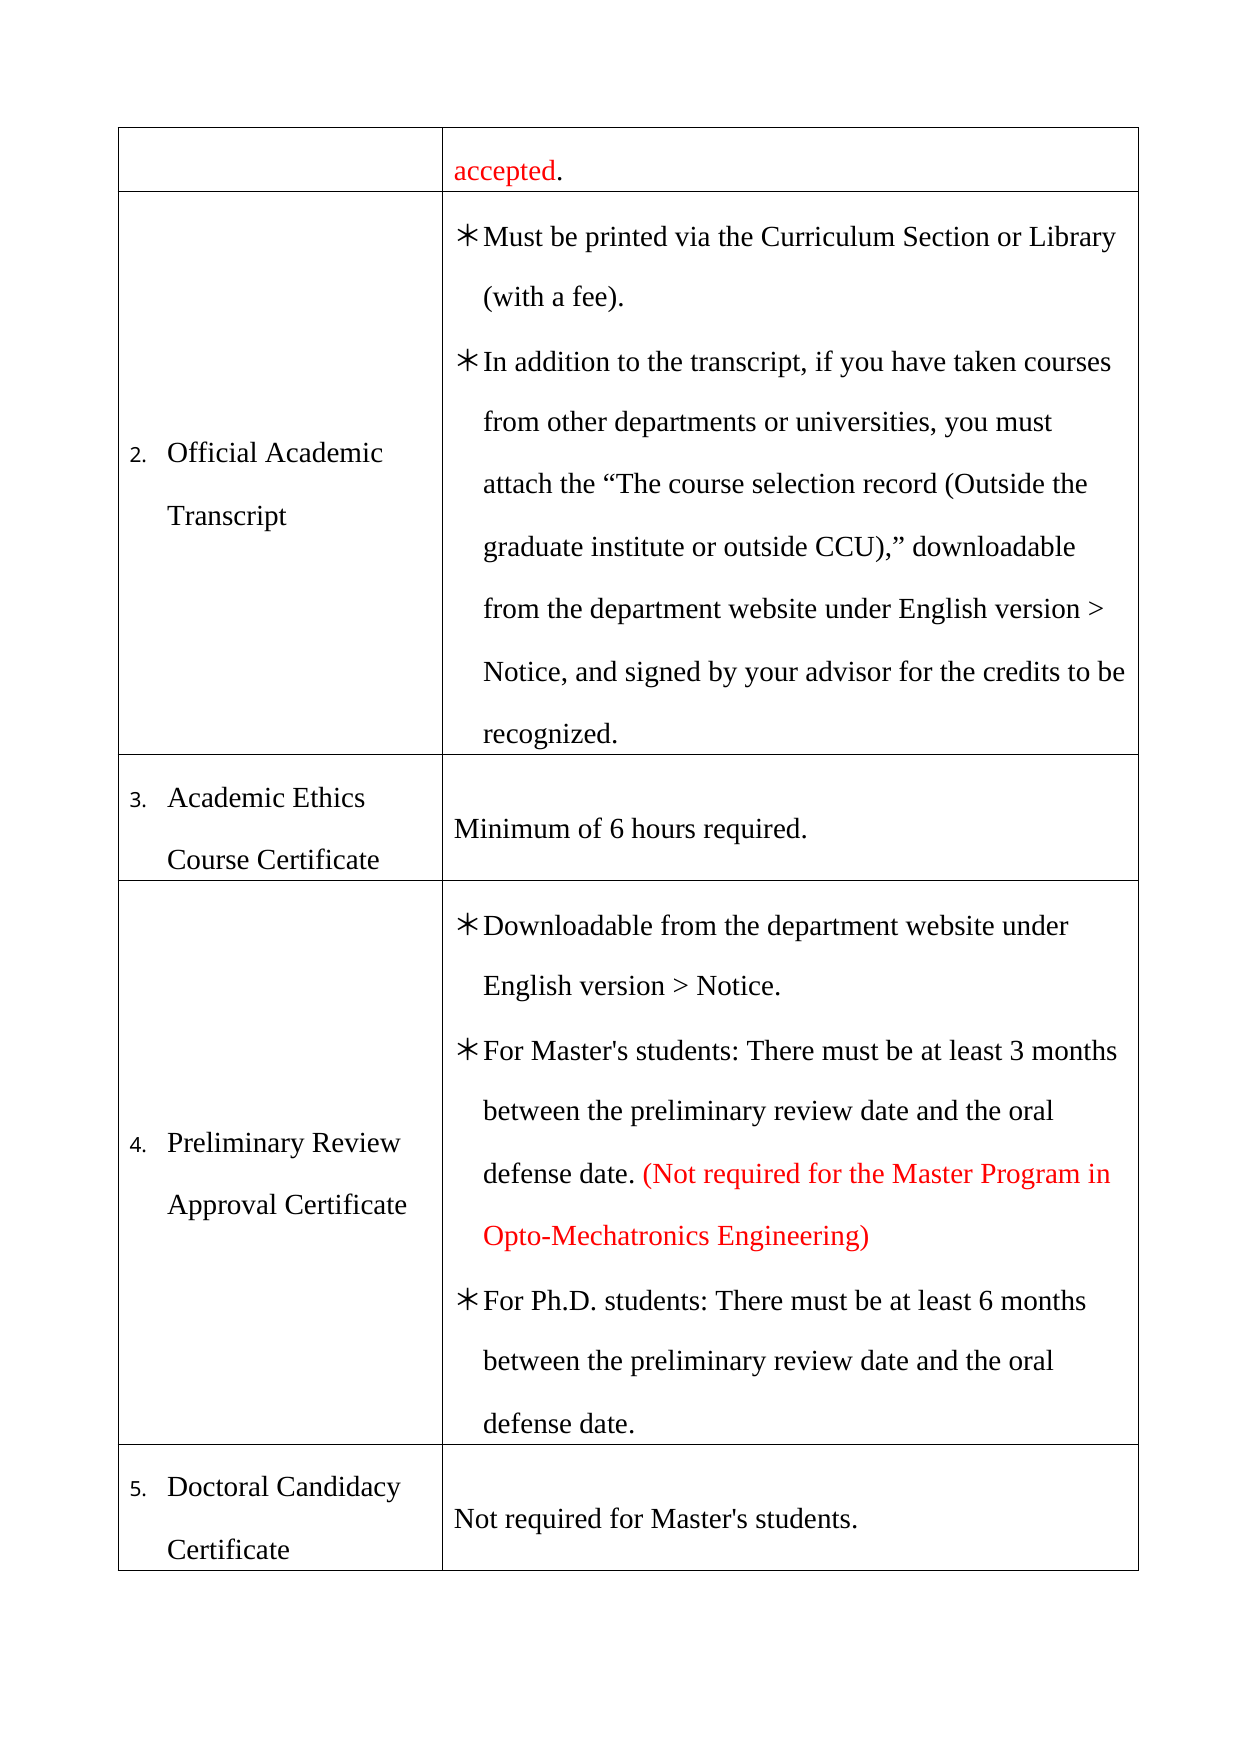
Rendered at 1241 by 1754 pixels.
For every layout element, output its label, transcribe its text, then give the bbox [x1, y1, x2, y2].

table_cell ＊Downloadable from the department website under English version > Notice. ＊For Master's students: There must be at least 3 months between the preliminary review date and the oral defense date. (Not required for the Master Program in Opto-Mechatronics Engineering) ＊For Ph.D. students: There must be at least 6 months between the preliminary review date and the oral defense date. [443, 881, 1138, 1444]
table_cell Doctoral Candidacy Certificate [119, 1445, 442, 1570]
table_cell Not required for Master's students. [443, 1445, 1138, 1570]
table_cell Preliminary Review Approval Certificate [119, 881, 442, 1444]
table_cell Minimum of 6 hours required. [443, 755, 1138, 880]
table_cell ＊Must be printed via the Curriculum Section or Library (with a fee). ＊In addition to the transcript, if you have taken courses from other departments or universities, you must attach the “The course selection record (Outside the graduate institute or outside CCU),” downloadable from the department website under English version > Notice, and signed by your advisor for the credits to be recognized. [443, 192, 1138, 754]
table_cell Official Academic Transcript [119, 192, 442, 754]
table_cell accepted. [443, 128, 1138, 191]
table_cell [119, 128, 442, 191]
table_cell Academic Ethics Course Certificate [119, 755, 442, 880]
